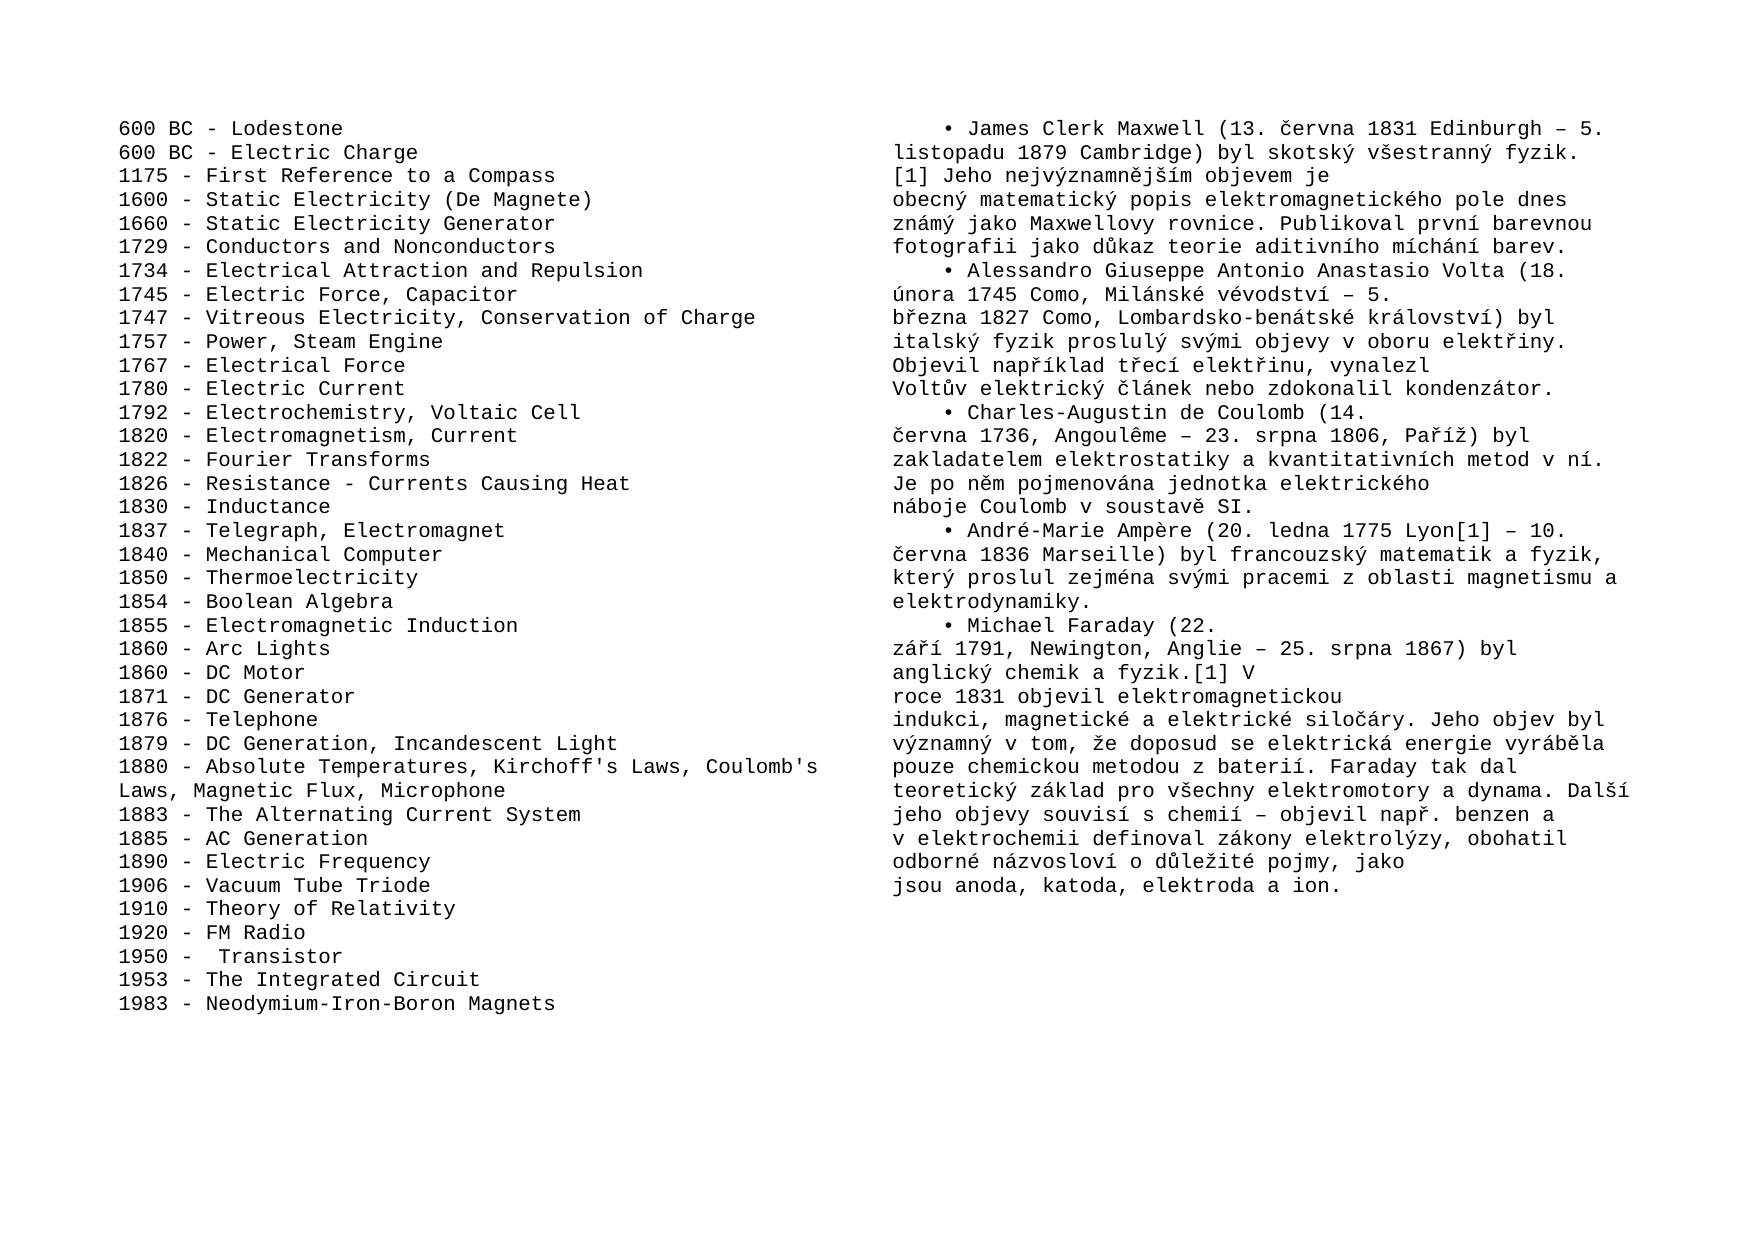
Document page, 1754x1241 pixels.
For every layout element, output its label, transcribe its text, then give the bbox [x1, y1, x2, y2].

text 1175 - First Reference to a Compass [118, 165, 862, 189]
text • Alessandro Giuseppe Antonio Anastasio Volta (18. února 1745 Como, Milánské vévodství – 5. března 1827 Como, Lombardsko-benátské království) byl italský fyzik proslulý svými objevy v oboru elektřiny. Objevil například třecí elektřinu, vynalezl Voltův elektrický článek nebo zdokonalil kondenzátor. [892, 260, 1636, 402]
text • Charles-Augustin de Coulomb (14. června 1736, Angoulême – 23. srpna 1806, Paříž) byl zakladatelem elektrostatiky a kvantitativních metod v ní. Je po něm pojmenována jednotka elektrického náboje Coulomb v soustavě SI. [892, 402, 1636, 520]
text 600 BC - Electric Charge [118, 142, 862, 165]
text • André-Marie Ampère (20. ledna 1775 Lyon[1] – 10. června 1836 Marseille) byl francouzský matematik a fyzik, který proslul zejména svými pracemi z oblasti magnetismu a elektrodynamiky. [892, 520, 1636, 615]
text 1879 - DC Generation, Incandescent Light [118, 733, 862, 757]
text 1822 - Fourier Transforms [118, 449, 862, 473]
text 1871 - DC Generator [118, 686, 862, 709]
text 600 BC - Lodestone [118, 118, 862, 142]
text 1780 - Electric Current [118, 378, 862, 402]
text 1983 - Neodymium-Iron-Boron Magnets [118, 993, 862, 1017]
text 1953 - The Integrated Circuit [118, 969, 862, 993]
text 1820 - Electromagnetism, Current [118, 426, 862, 449]
text • Michael Faraday (22. září 1791, Newington, Anglie – 25. srpna 1867) byl anglický chemik a fyzik.[1] V roce 1831 objevil elektromagnetickou indukci, magnetické a elektrické siločáry. Jeho objev byl významný v tom, že doposud se elektrická energie vyráběla pouze chemickou metodou z baterií. Faraday tak dal teoretický základ pro všechny elektromotory a dynama. Další jeho objevy souvisí s chemií – objevil např. benzen a v elektrochemii definoval zákony elektrolýzy, obohatil odborné názvosloví o důležité pojmy, jako jsou anoda, katoda, elektroda a ion. [892, 615, 1636, 898]
text 1860 - Arc Lights [118, 638, 862, 662]
text 1734 - Electrical Attraction and Repulsion [118, 260, 862, 284]
text 1830 - Inductance [118, 496, 862, 520]
text 1906 - Vacuum Tube Triode [118, 875, 862, 898]
text 1854 - Boolean Algebra [118, 591, 862, 615]
text 1729 - Conductors and Nonconductors [118, 236, 862, 260]
text 1950 - Transistor [118, 946, 862, 969]
text 1792 - Electrochemistry, Voltaic Cell [118, 402, 862, 426]
text • James Clerk Maxwell (13. června 1831 Edinburgh – 5. listopadu 1879 Cambridge) byl skotský všestranný fyzik.[1] Jeho nejvýznamnějším objevem je obecný matematický popis elektromagnetického pole dnes známý jako Maxwellovy rovnice. Publikoval první barevnou fotografii jako důkaz teorie aditivního míchání barev. [892, 118, 1636, 260]
text 1910 - Theory of Relativity [118, 898, 862, 922]
text 1757 - Power, Steam Engine [118, 331, 862, 354]
text 1860 - DC Motor [118, 662, 862, 686]
text 1747 - Vitreous Electricity, Conservation of Charge [118, 307, 862, 331]
text 1850 - Thermoelectricity [118, 567, 862, 591]
text 1880 - Absolute Temperatures, Kirchoff's Laws, Coulomb's Laws, Magnetic Flux, Microphone [118, 757, 862, 804]
text 1600 - Static Electricity (De Magnete) [118, 189, 862, 213]
text 1883 - The Alternating Current System [118, 804, 862, 827]
text 1855 - Electromagnetic Induction [118, 615, 862, 638]
text 1885 - AC Generation [118, 827, 862, 851]
text 1920 - FM Radio [118, 922, 862, 946]
text 1660 - Static Electricity Generator [118, 213, 862, 236]
text 1840 - Mechanical Computer [118, 544, 862, 567]
text 1890 - Electric Frequency [118, 851, 862, 875]
text 1876 - Telephone [118, 709, 862, 733]
text 1767 - Electrical Force [118, 354, 862, 378]
text 1745 - Electric Force, Capacitor [118, 284, 862, 307]
text 1837 - Telegraph, Electromagnet [118, 520, 862, 544]
text 1826 - Resistance - Currents Causing Heat [118, 473, 862, 496]
